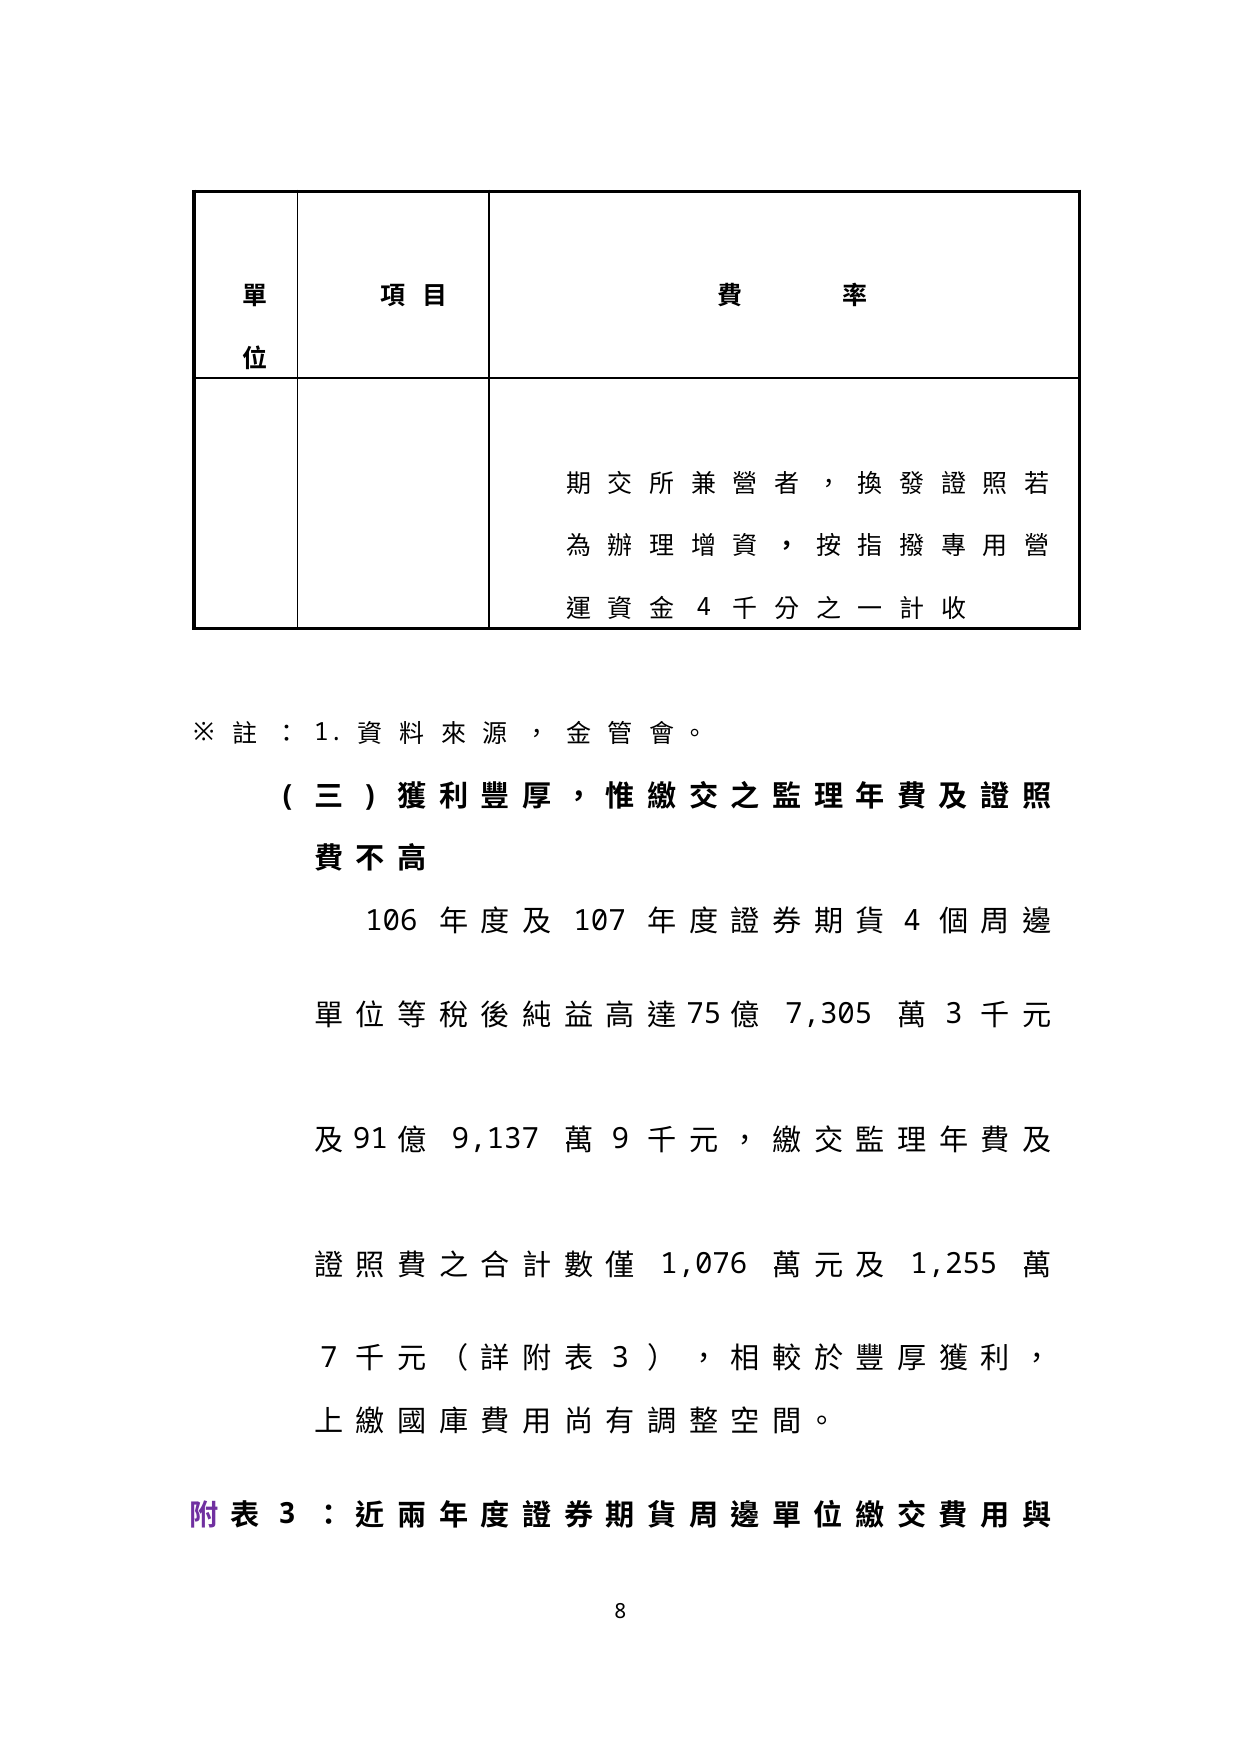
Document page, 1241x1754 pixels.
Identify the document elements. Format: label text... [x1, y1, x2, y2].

text 附表3：近兩年度證券期貨周邊單位繳交費用與 [183, 1439, 1058, 1564]
text ※註：1.資料來源，金管會。 [183, 689, 1058, 752]
table_header 項目 [298, 193, 488, 377]
text 106年度及107年度證券期貨4個周邊單位等稅後純益高達75億7,305萬3千元及91億9,137萬9千元，繳交監理年費及證照費之合計數僅1,076萬元及1,255萬7千元（詳附表3），相較於豐厚獲利，上繳國庫費用尚有調整空間。 [271, 877, 1058, 1439]
table_header 單位 [196, 193, 297, 377]
table_cell [196, 379, 297, 627]
table_cell [298, 379, 488, 627]
table_cell 期交所兼營者，換發證照若為辦理增資，按指撥專用營運資金4千分之一計收 [490, 379, 1078, 627]
text (三)獲利豐厚，惟繳交之監理年費及證照費不高 [242, 752, 1058, 877]
table_header 費 率 [490, 193, 1078, 377]
